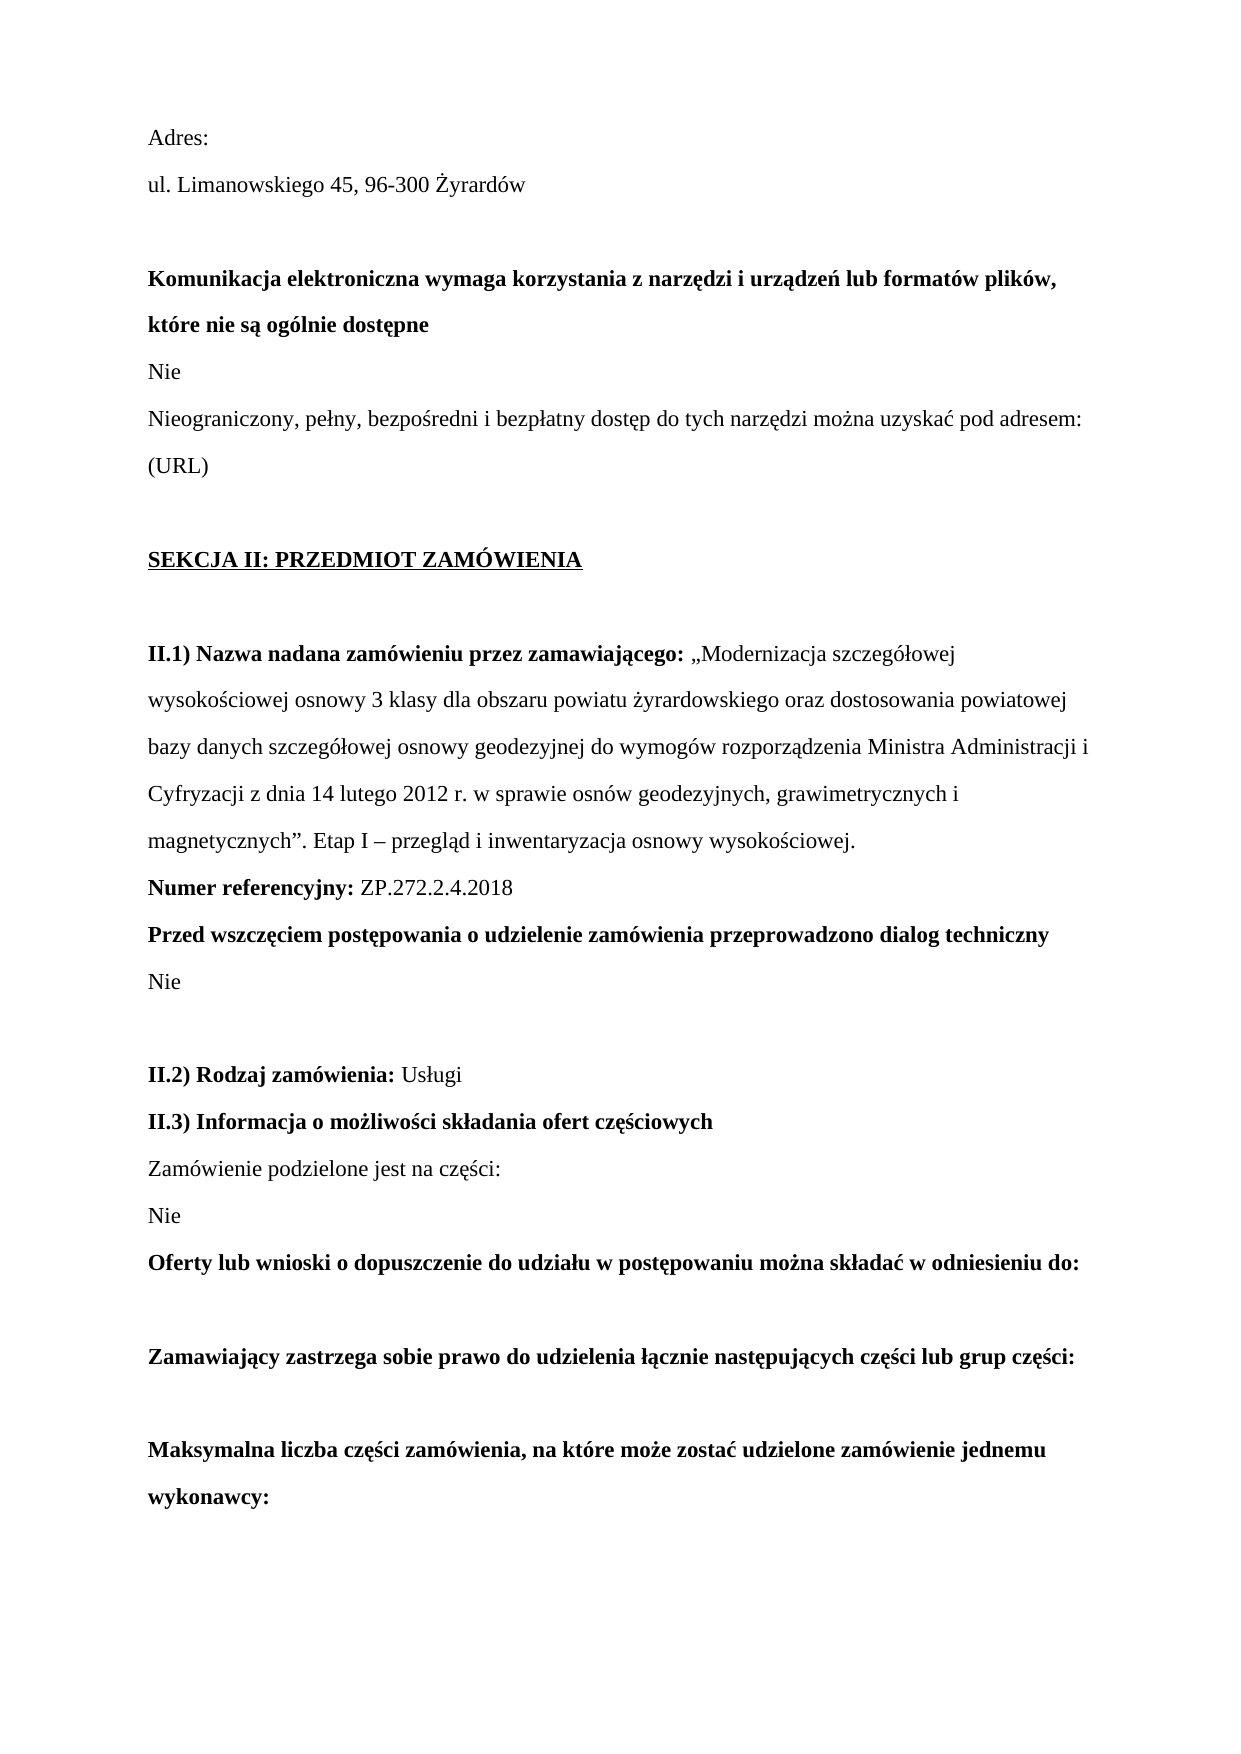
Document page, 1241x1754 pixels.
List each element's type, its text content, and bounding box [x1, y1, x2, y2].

text Nie Nieograniczony, pełny, bezpośredni i bezpłatny dostęp do tych narzędzi można uzyskać pod adresem: (URL) [148, 338, 1093, 525]
text Zamawiający zastrzega sobie prawo do udzielenia łącznie następujących części lub grup części: Maksymalna liczba części zamówienia, na które może zostać udzielone zamówienie jednemu wykonawcy: [148, 1322, 1093, 1603]
text Adres: ul. Limanowskiego 45, 96-300 Żyrardów [148, 103, 1093, 197]
text Nie [148, 947, 1093, 994]
text II.1) Nazwa nadana zamówieniu przez zamawiającego: „Modernizacja szczegółowej wysokościowej osnowy 3 klasy dla obszaru powiatu żyrardowskiego oraz dostosowania powiatowej bazy danych szczegółowej osnowy geodezyjnej do wymogów rozporządzenia Ministra Administracji i Cyfryzacji z dnia 14 lutego 2012 r. w sprawie osnów geodezyjnych, grawimetrycznych i magnetycznych”. Etap I – przegląd i inwentaryzacja osnowy wysokościowej. Numer referencyjny: ZP.272.2.4.2018 Przed wszczęciem postępowania o udzielenie zamówienia przeprowadzono dialog techniczny [148, 572, 1093, 947]
text Nie Oferty lub wnioski o dopuszczenie do udziału w postępowaniu można składać w odniesieniu do: [148, 1182, 1093, 1322]
text Komunikacja elektroniczna wymaga korzystania z narzędzi i urządzeń lub formatów plików, które nie są ogólnie dostępne [148, 197, 1093, 338]
text SEKCJA II: PRZEDMIOT ZAMÓWIENIA [148, 525, 1093, 572]
text II.2) Rodzaj zamówienia: Usługi II.3) Informacja o możliwości składania ofert częściowych Zamówienie podzielone jest na części: [148, 994, 1093, 1182]
